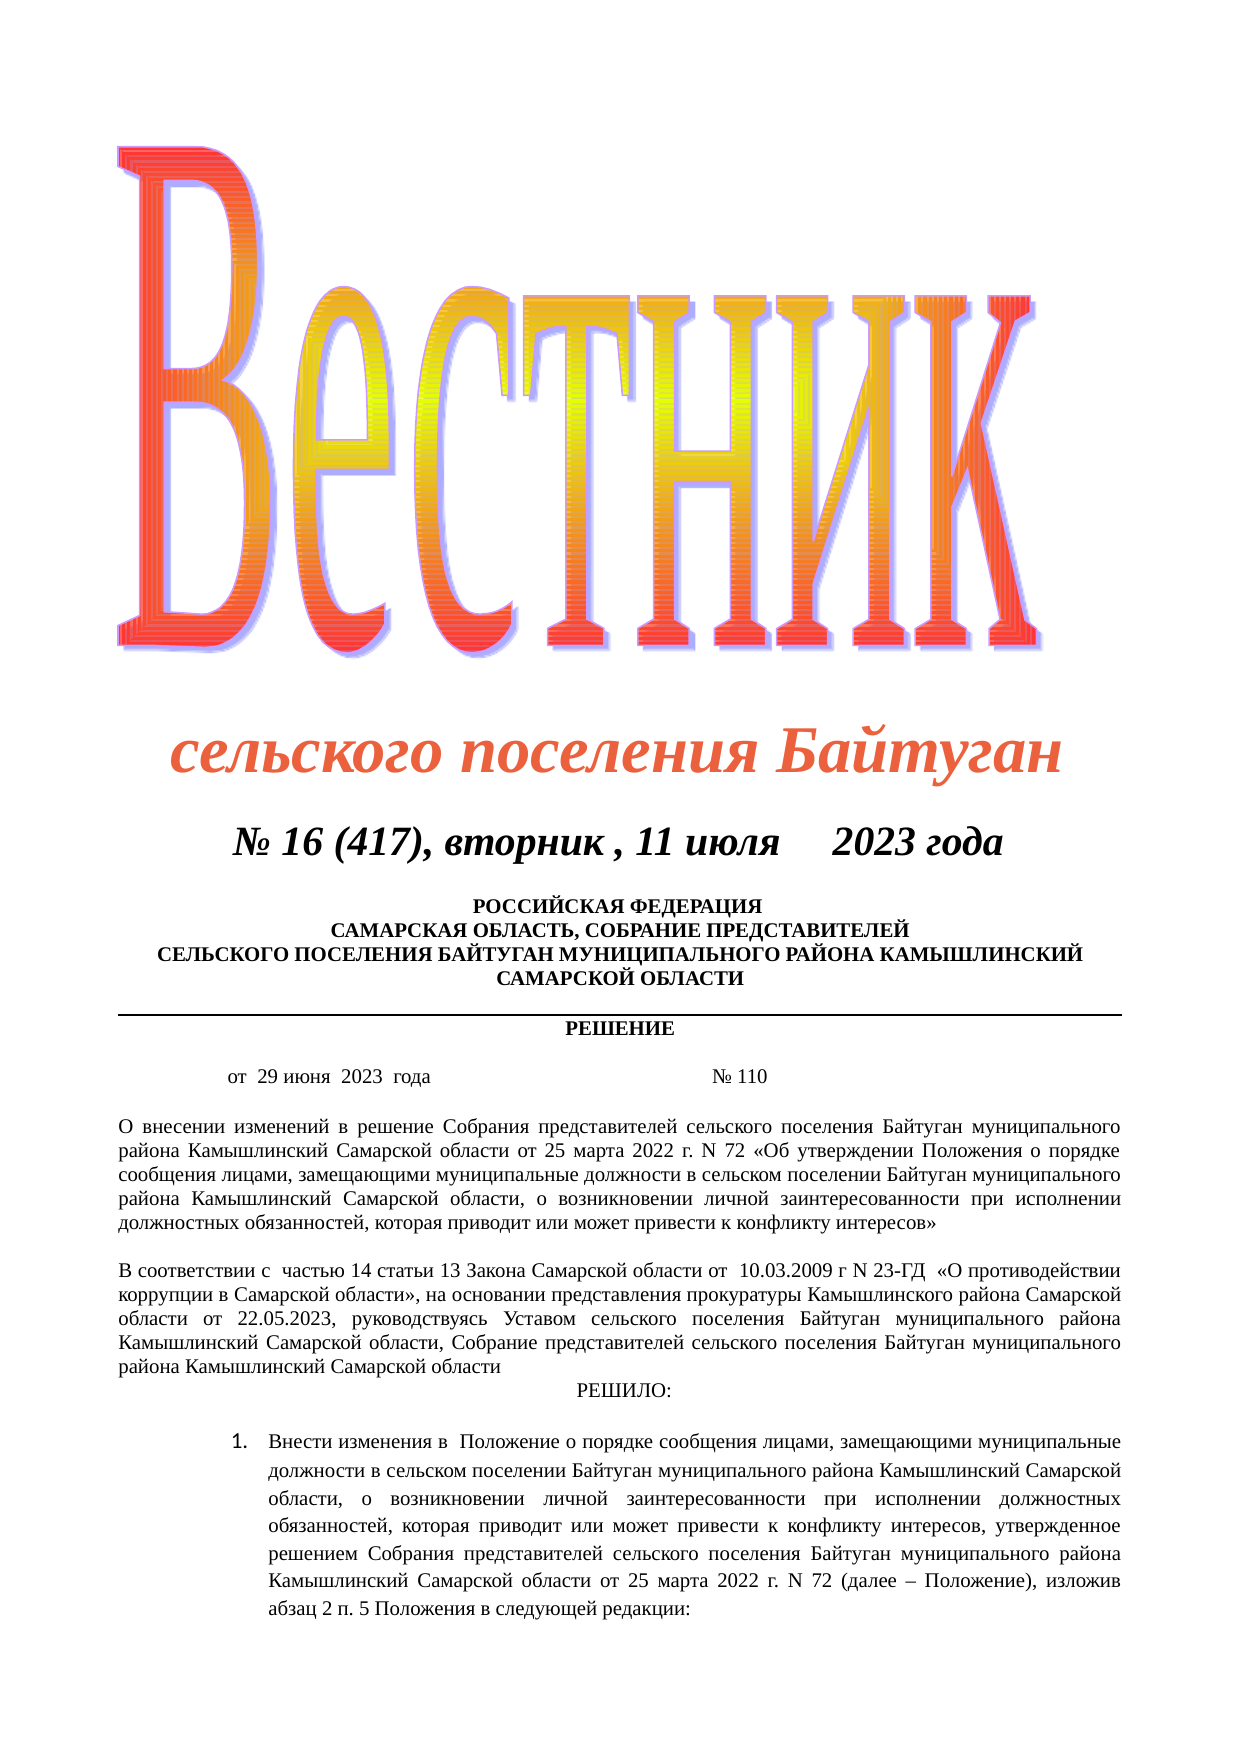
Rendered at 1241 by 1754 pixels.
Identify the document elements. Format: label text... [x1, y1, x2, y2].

text РОССИЙСКАЯ ФЕДЕРАЦИЯ [118, 893, 1122, 918]
text сельского поселения Байтуган [118, 711, 1122, 787]
list Внести изменения в Положение о порядке сообщения лицами, замещающими муниципальные должности в сельском поселении Байтуган муниципального района Камышлинский Самарской области, о возникновении личной заинтересованности при исполнении должностных обязанностей, которая приводит или может привести к конфликту интересов, утвержденное решением Собрания представителей сельского поселения Байтуган муниципального района Камышлинский Самарской области от 25 марта 2022 г. N 72 (далее – Положение), изложив абзац 2 п. 5 Положения в следующей редакции: [231, 1426, 1122, 1620]
text № 16 (417), вторник , 11 июля 2023 года [118, 816, 1122, 864]
text от 29 июня 2023 года № 110 [118, 1064, 1122, 1088]
text В соответствии с частью 14 статьи 13 Закона Самарской области от 10.03.2009 г N 23-ГД «О противодействии коррупции в Самарской области», на основании представления прокуратуры Камышлинского района Самарской области от 22.05.2023, руководствуясь Уставом сельского поселения Байтуган муниципального района Камышлинский Самарской области, Собрание представителей сельского поселения Байтуган муниципального района Камышлинский Самарской области [118, 1258, 1122, 1378]
text САМАРСКАЯ ОБЛАСТЬ, СОБРАНИЕ ПРЕДСТАВИТЕЛЕЙ [118, 918, 1122, 942]
text СЕЛЬСКОГО ПОСЕЛЕНИЯ БАЙТУГАН МУНИЦИПАЛЬНОГО РАЙОНА КАМЫШЛИНСКИЙ САМАРСКОЙ ОБЛАСТИ [118, 942, 1122, 990]
text РЕШИЛО: [118, 1378, 1122, 1402]
text О внесении изменений в решение Собрания представителей сельского поселения Байтуган муниципального района Камышлинский Самарской области от 25 марта 2022 г. N 72 «Об утверждении Положения о порядке сообщения лицами, замещающими муниципальные должности в сельском поселении Байтуган муниципального района Камышлинский Самарской области, о возникновении личной заинтересованности при исполнении должностных обязанностей, которая приводит или может привести к конфликту интересов» [118, 1113, 1122, 1234]
text РЕШЕНИЕ [118, 1016, 1122, 1040]
